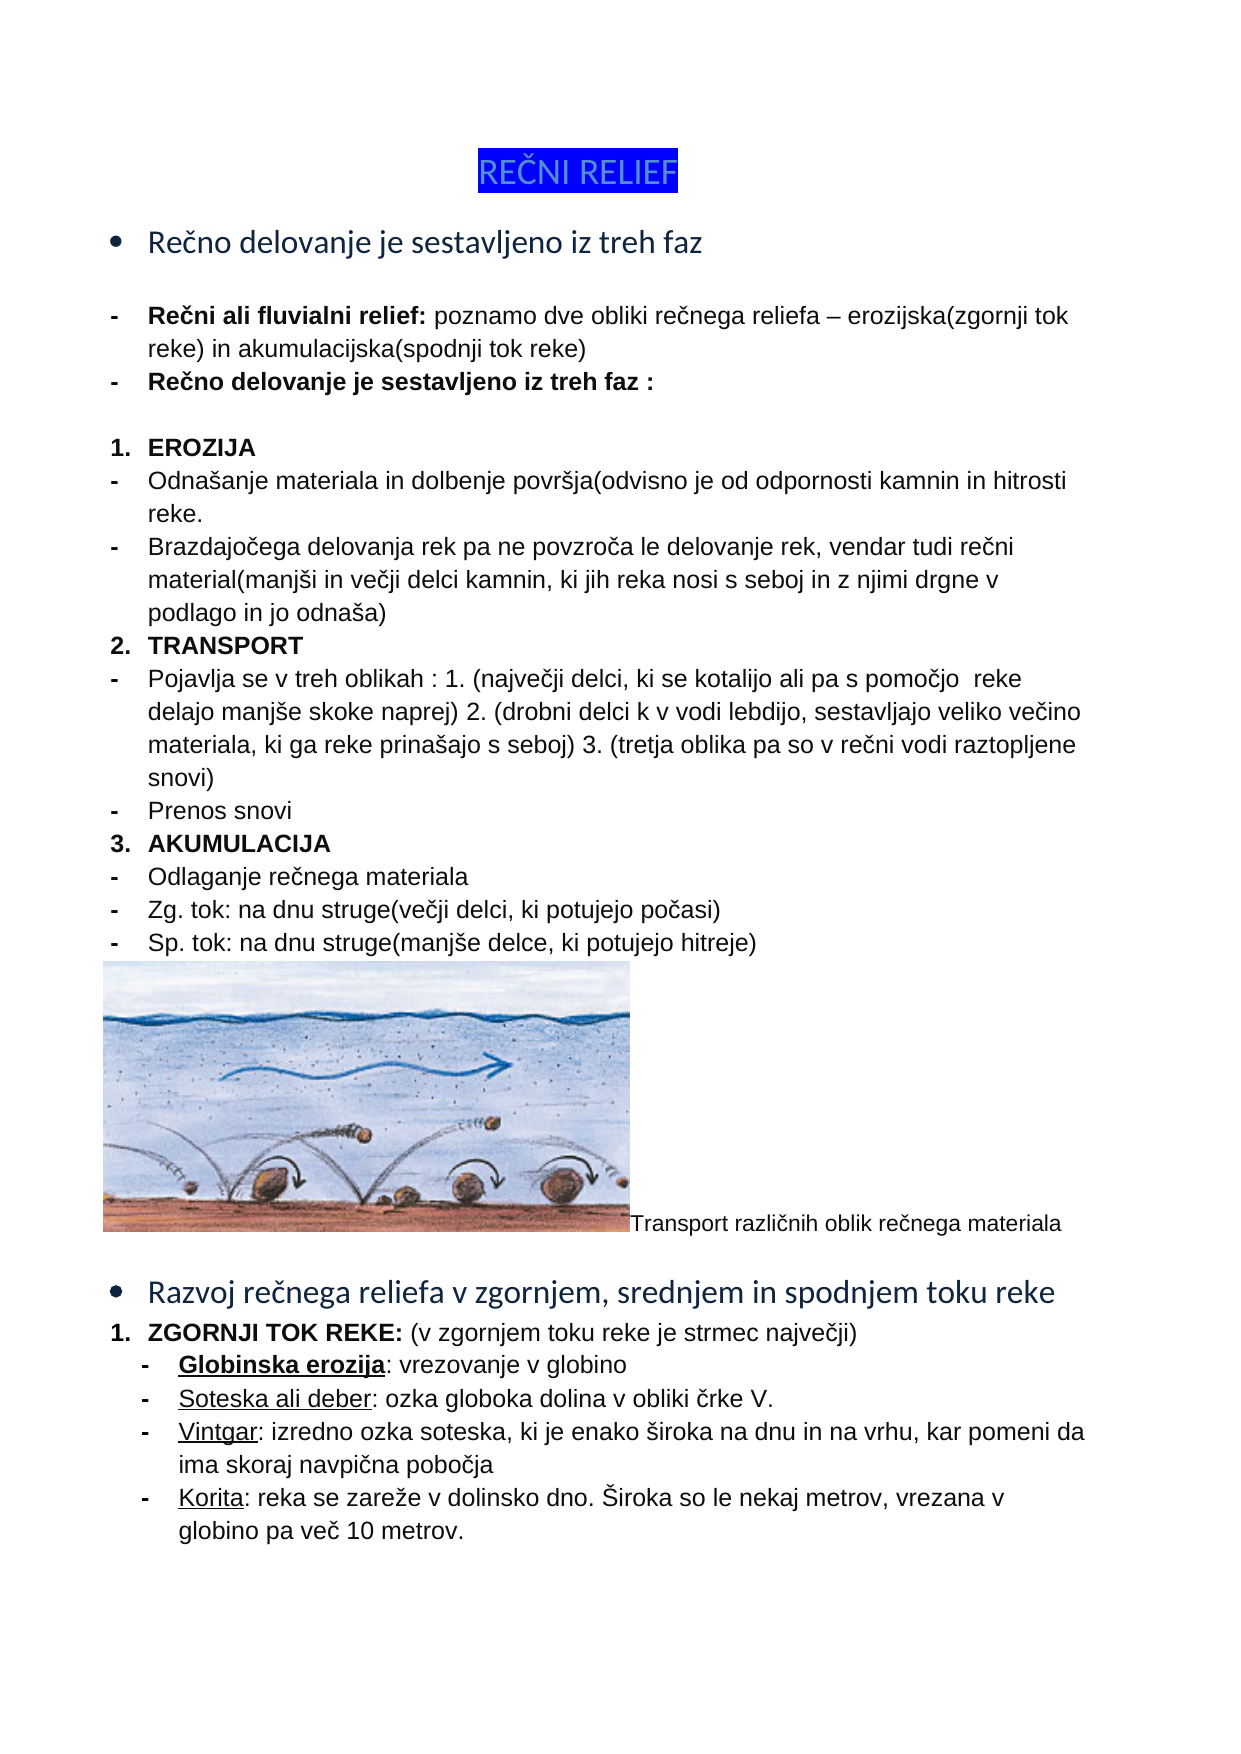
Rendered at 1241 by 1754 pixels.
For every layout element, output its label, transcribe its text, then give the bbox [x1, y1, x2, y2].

list Soteska ali deber: ozka globoka dolina v obliki črke V. [141, 1383, 1093, 1412]
list AKUMULACIJA [110, 829, 1093, 858]
list Odnašanje materiala in dolbenje površja(odvisno je od odpornosti kamnin in hitrosti reke. [110, 466, 1093, 528]
list Pojavlja se v treh oblikah : 1. (največji delci, ki se kotalijo ali pa s pomočjo reke delajo manjše skoke naprej) 2. (drobni delci k v vodi lebdijo, sestavljajo veliko večino materiala, ki ga reke prinašajo s seboj) 3. (tretja oblika pa so v rečni vodi raztopljene snovi) [110, 664, 1093, 792]
list Razvoj rečnega reliefa v zgornjem, srednjem in spodnjem toku reke [110, 1271, 1093, 1311]
list Brazdajočega delovanja rek pa ne povzroča le delovanje rek, vendar tudi rečni material(manjši in večji delci kamnin, ki jih reka nosi s seboj in z njimi drgne v podlago in jo odnaša) [110, 532, 1093, 627]
list Zg. tok: na dnu struge(večji delci, ki potujejo počasi) [110, 895, 1093, 924]
list Rečno delovanje je sestavljeno iz treh faz : [110, 367, 1093, 396]
list EROZIJA [110, 433, 1093, 462]
list Rečno delovanje je sestavljeno iz treh faz [110, 221, 1093, 262]
list Globinska erozija: vrezovanje v globino [141, 1351, 1093, 1379]
list Vintgar: izredno ozka soteska, ki je enako široka na dnu in na vrhu, kar pomeni da ima skoraj navpična pobočja [141, 1417, 1093, 1478]
list Prenos snovi [110, 796, 1093, 825]
list Korita: reka se zareže v dolinsko dno. Široka so le nekaj metrov, vrezana v globino pa več 10 metrov. [141, 1483, 1093, 1544]
list ZGORNJI TOK REKE: (v zgornjem toku reke je strmec največji) [110, 1317, 1093, 1346]
list Transport različnih oblik rečnega materiala [103, 961, 1093, 1237]
list Rečni ali fluvialni relief: poznamo dve obliki rečnega reliefa – erozijska(zgornji tok reke) in akumulacijska(spodnji tok reke) [110, 301, 1093, 363]
list TRANSPORT [110, 631, 1093, 660]
picture [103, 961, 630, 1232]
list Odlaganje rečnega materiala [110, 862, 1093, 891]
text REČNI RELIEF [148, 148, 1093, 193]
list Sp. tok: na dnu struge(manjše delce, ki potujejo hitreje) [110, 928, 1093, 957]
